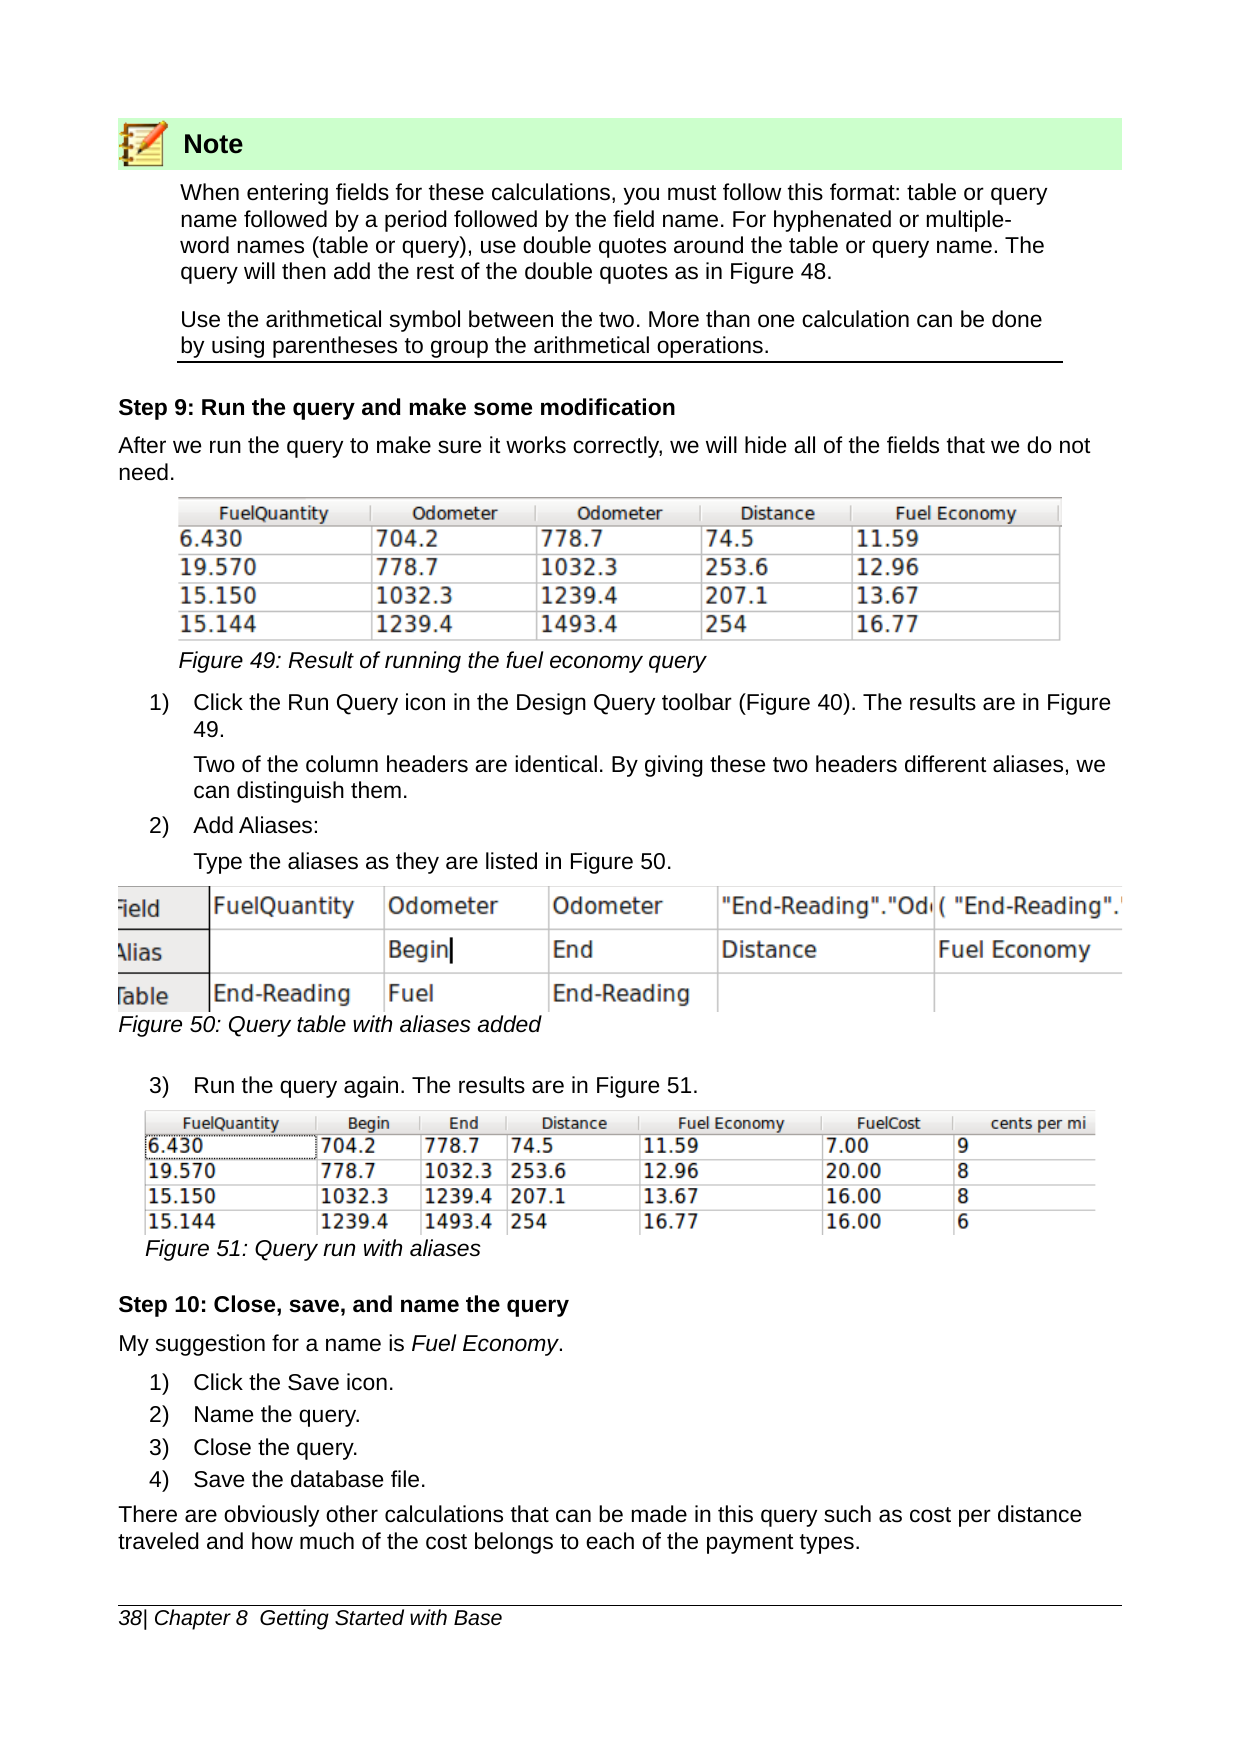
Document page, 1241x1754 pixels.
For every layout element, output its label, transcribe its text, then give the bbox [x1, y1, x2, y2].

list My suggestion for a name is Fuel Economy. [118, 1330, 1122, 1357]
text Step 10: Close, save, and name the query [118, 1291, 1122, 1318]
text Figure 49: Result of running the fuel economy query [178, 648, 1062, 674]
list Two of the column headers are identical. By giving these two headers different aliases, we can distinguish them. [193, 751, 1122, 804]
text After we run the query to make sure it works correctly, we will hide all of the fields that we do not need. [118, 432, 1122, 485]
list Run the query again. The results are in Figure 51. [169, 1072, 1122, 1099]
text Figure 50: Query table with aliases added [118, 1012, 1122, 1038]
text There are obviously other calculations that can be made in this query such as cost per distance traveled and how much of the cost belongs to each of the payment types. [118, 1501, 1122, 1554]
list Add Aliases: [169, 812, 1122, 839]
list Click the Run Query icon in the Design Query toolbar (Figure 40). The results are in Figure 49. [169, 689, 1122, 742]
text When entering fields for these calculations, you must follow this format: table or query name followed by a period followed by the field name. For hyphenated or multiple-word names (table or query), use double quotes around the table or query name. The query will then add the rest of the double quotes as in Figure 48. [177, 176, 1063, 284]
picture [118, 886, 1123, 1012]
list Type the aliases as they are listed in Figure 50. [193, 848, 1122, 874]
list Click the Save icon. [169, 1369, 1122, 1395]
picture [144, 1110, 1096, 1235]
picture [178, 497, 1062, 648]
picture [119, 119, 170, 170]
text Figure 51: Query run with aliases [145, 1235, 1096, 1261]
text Step 9: Run the query and make some modification [118, 393, 1122, 420]
list Save the database file. [169, 1466, 1122, 1493]
subtitle Note [118, 118, 1122, 170]
text Use the arithmetical symbol between the two. More than one calculation can be done by using parentheses to group the arithmetical operations. [177, 303, 1063, 361]
list Name the query. [169, 1401, 1122, 1428]
list Close the query. [169, 1434, 1122, 1460]
